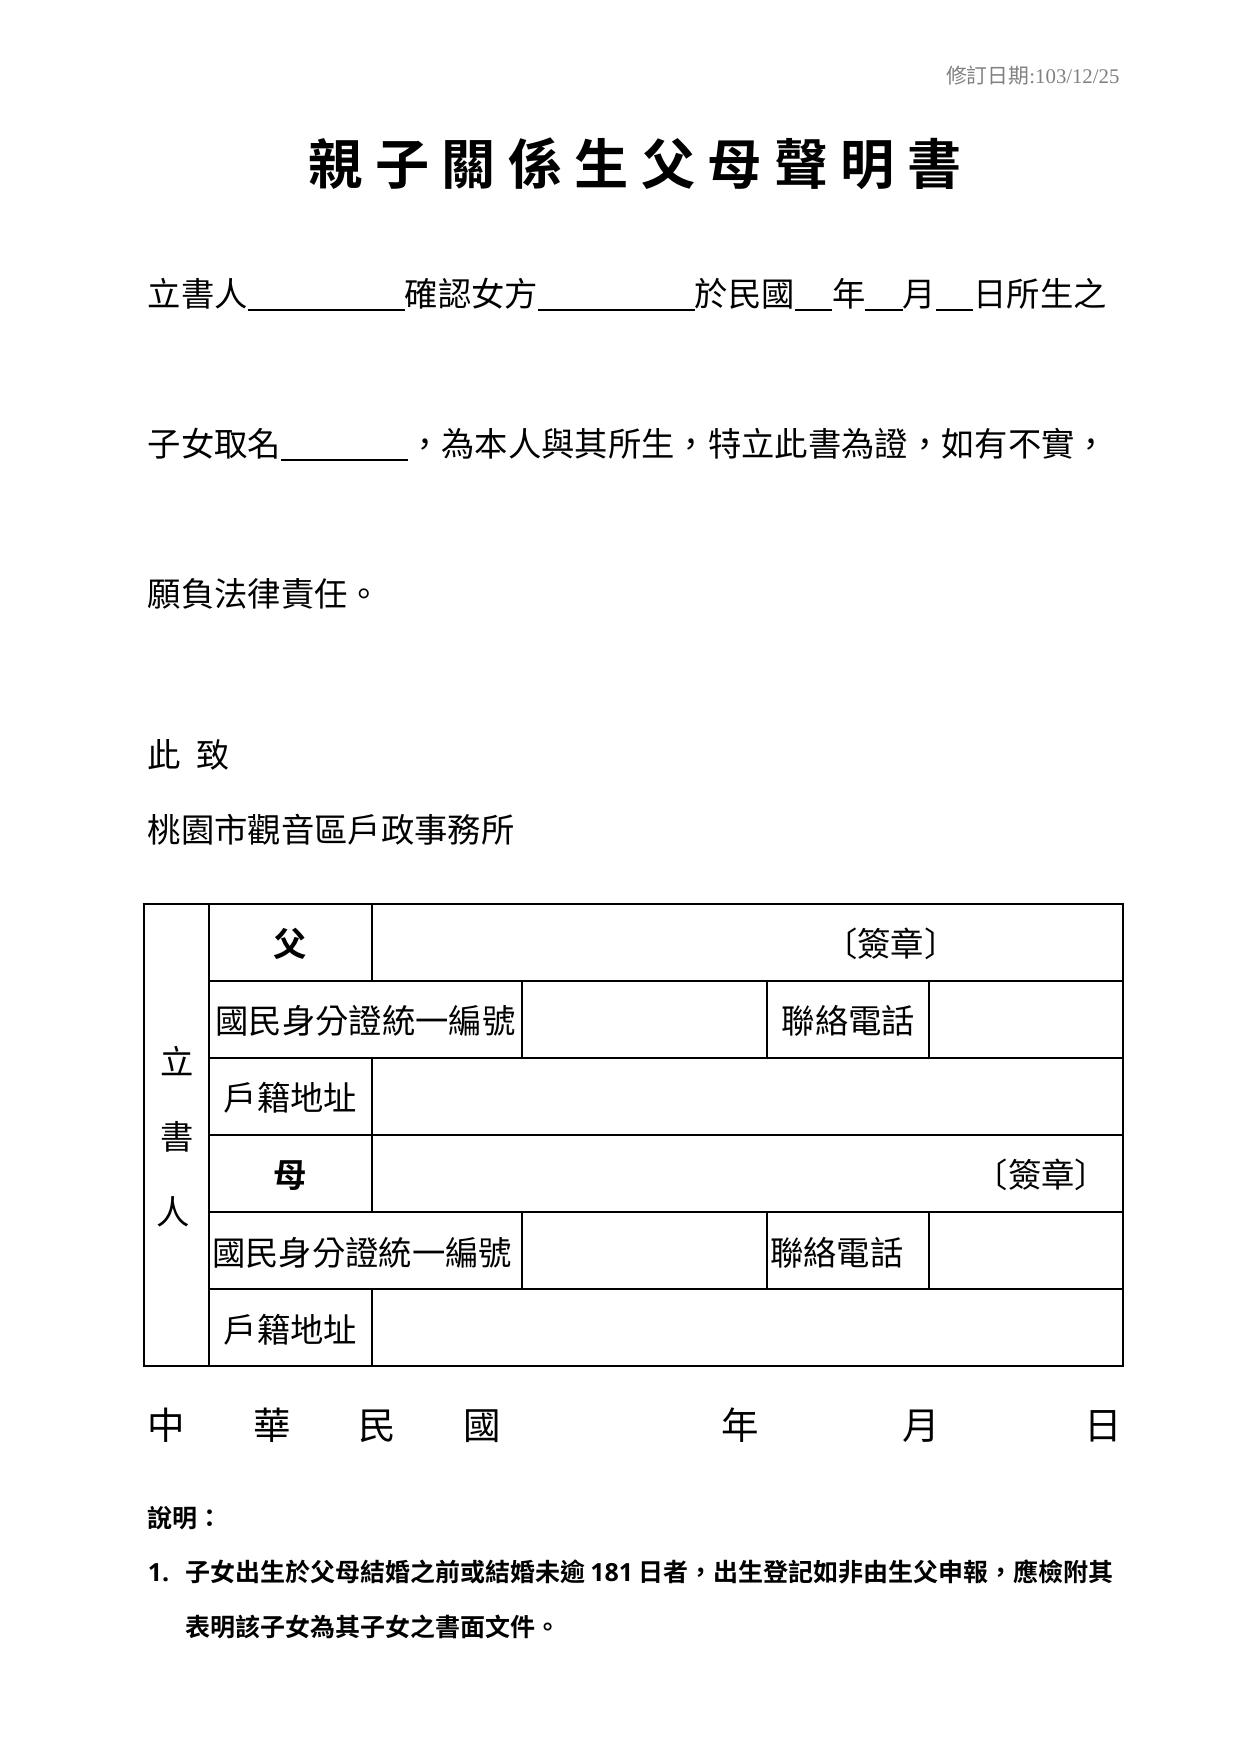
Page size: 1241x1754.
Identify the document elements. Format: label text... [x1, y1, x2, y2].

text 立書人 確認女方 於民國 年 月 日所生之子女取名 ，為本人與其所生，特立此書為證，如有不實，願負法律責任。 [148, 254, 1122, 629]
table_header 父 [210, 905, 371, 979]
table_cell 國民身分證統一編號 [210, 982, 521, 1057]
text 此 致 [148, 715, 1122, 790]
table_cell 母 [210, 1136, 371, 1211]
table_cell 聯絡電話 [768, 982, 928, 1057]
text 修訂日期:103/12/25 [904, 59, 1185, 89]
text 說明： [148, 1498, 1122, 1534]
table_cell [373, 1059, 1122, 1134]
table_cell 戶籍地址 [210, 1059, 371, 1134]
table_cell [930, 982, 1122, 1057]
table_cell [930, 1213, 1122, 1288]
table_cell [373, 1290, 1122, 1365]
text 桃園市觀音區戶政事務所 [148, 790, 1122, 865]
table_cell [523, 1213, 766, 1288]
table_cell 國民身分證統一編號 [210, 1213, 521, 1288]
text 親 子 關 係 生 父 母 聲 明 書 [148, 104, 1122, 217]
table_header 〔簽章〕 [373, 905, 1122, 979]
list 子女出生於父母結婚之前或結婚未逾181日者，出生登記如非由生父申報，應檢附其表明該子女為其子女之書面文件。 [148, 1553, 1122, 1643]
table_cell [523, 982, 766, 1057]
table_cell 〔簽章〕 [373, 1136, 1122, 1211]
table_cell 戶籍地址 [210, 1290, 371, 1365]
table_header 立 書 人 [145, 905, 208, 1365]
text 中華民國 年 月 日 [148, 1386, 1122, 1461]
table_cell 聯絡電話 [768, 1213, 928, 1288]
